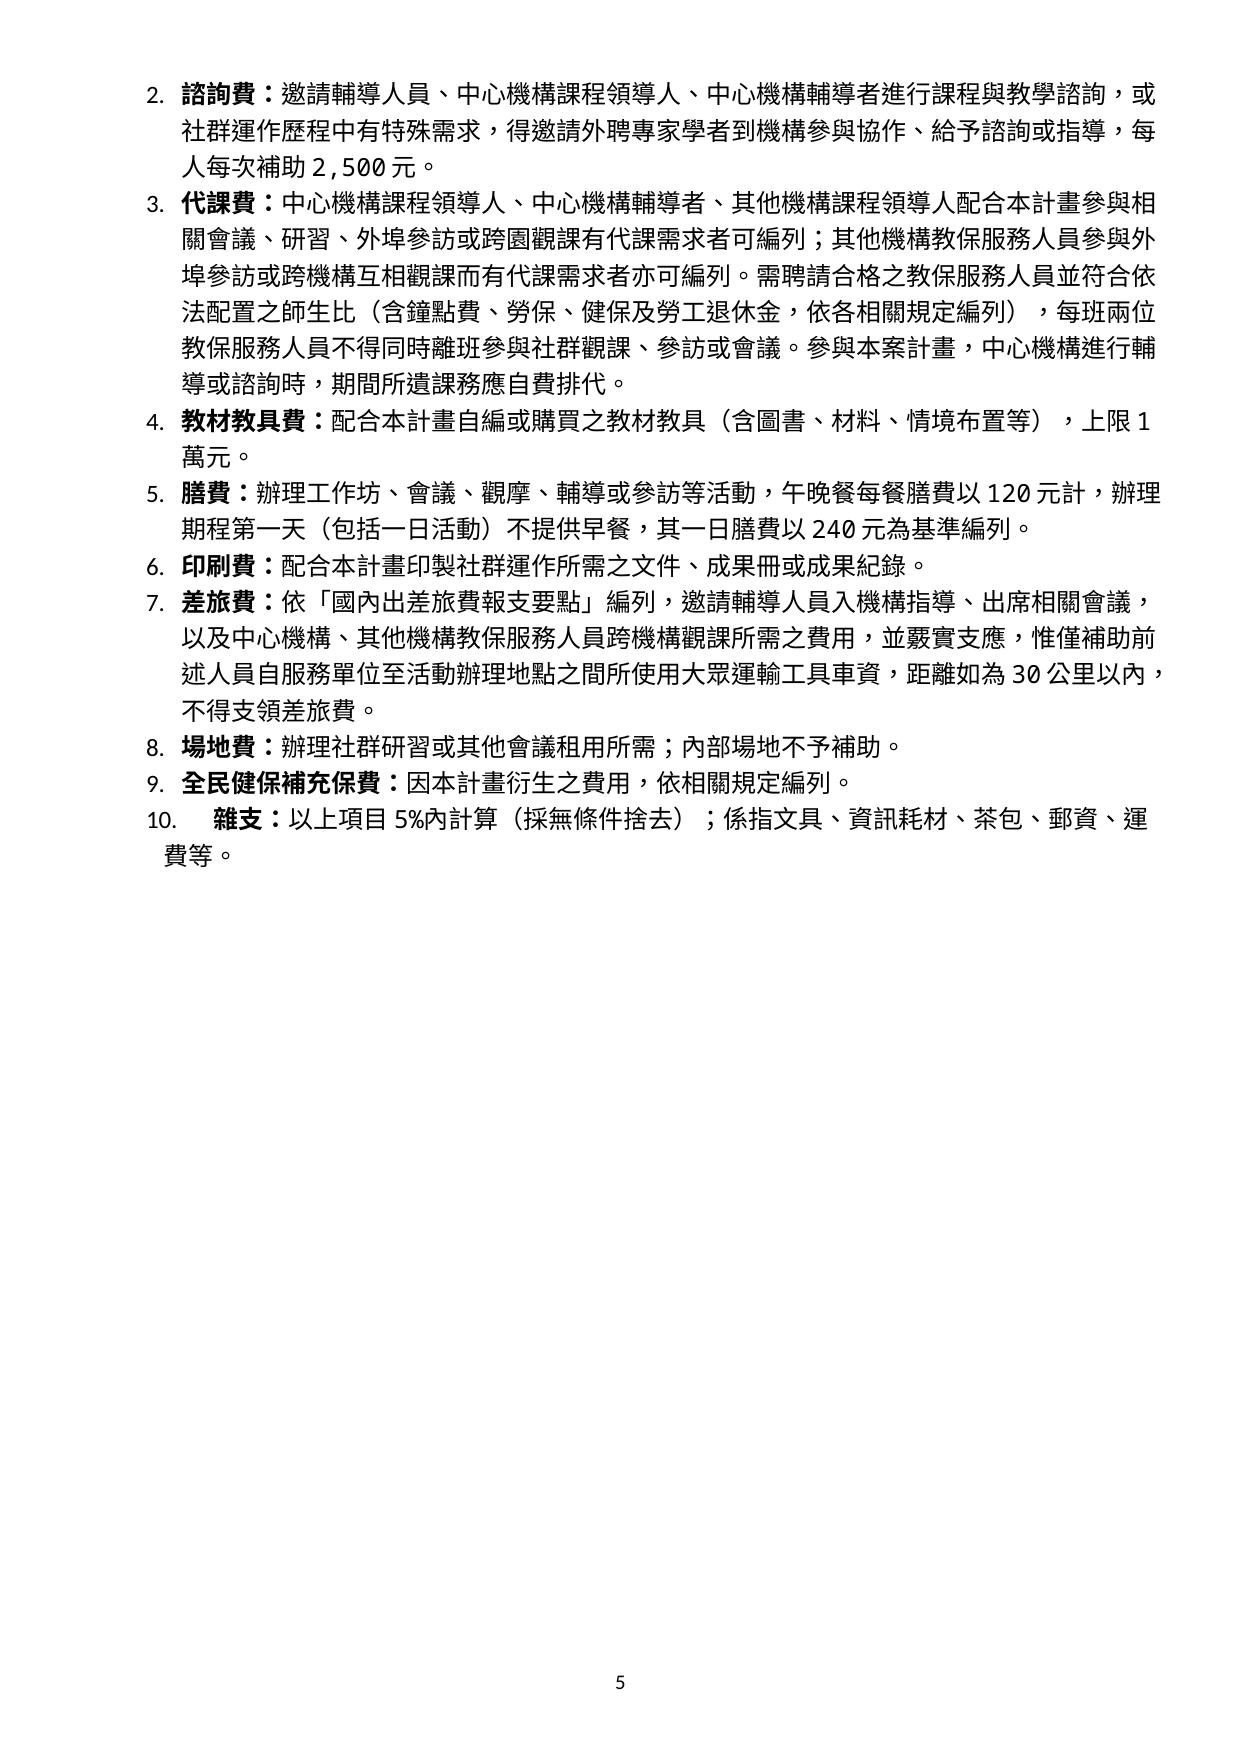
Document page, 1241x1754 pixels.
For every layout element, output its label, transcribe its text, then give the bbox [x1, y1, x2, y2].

list 教材教具費：配合本計畫自編或購買之教材教具（含圖書、材料、情境布置等），上限1萬元。 [146, 401, 1165, 474]
list 印刷費：配合本計畫印製社群運作所需之文件、成果冊或成果紀錄。 [146, 546, 1165, 582]
list 膳費：辦理工作坊、會議、觀摩、輔導或參訪等活動，午晚餐每餐膳費以120元計，辦理期程第一天（包括一日活動）不提供早餐，其一日膳費以240元為基準編列。 [146, 474, 1165, 546]
list 雜支：以上項目5%內計算（採無條件捨去）；係指文具、資訊耗材、茶包、郵資、運費等。 [146, 800, 1165, 872]
list 場地費：辦理社群研習或其他會議租用所需；內部場地不予補助。 [146, 727, 1165, 764]
list 代課費：中心機構課程領導人、中心機構輔導者、其他機構課程領導人配合本計畫參與相關會議、研習、外埠參訪或跨園觀課有代課需求者可編列；其他機構教保服務人員參與外埠參訪或跨機構互相觀課而有代課需求者亦可編列。需聘請合格之教保服務人員並符合依法配置之師生比（含鐘點費、勞保、健保及勞工退休金，依各相關規定編列），每班兩位教保服務人員不得同時離班參與社群觀課、參訪或會議。參與本案計畫，中心機構進行輔導或諮詢時，期間所遺課務應自費排代。 [146, 184, 1165, 401]
list 諮詢費：邀請輔導人員、中心機構課程領導人、中心機構輔導者進行課程與教學諮詢，或社群運作歷程中有特殊需求，得邀請外聘專家學者到機構參與協作、給予諮詢或指導，每人每次補助2,500元。 [146, 75, 1165, 184]
list 差旅費：依「國內出差旅費報支要點」編列，邀請輔導人員入機構指導、出席相關會議，以及中心機構、其他機構教保服務人員跨機構觀課所需之費用，並覈實支應，惟僅補助前述人員自服務單位至活動辦理地點之間所使用大眾運輸工具車資，距離如為30公里以內，不得支領差旅費。 [146, 582, 1165, 727]
list 全民健保補充保費：因本計畫衍生之費用，依相關規定編列。 [146, 764, 1165, 800]
